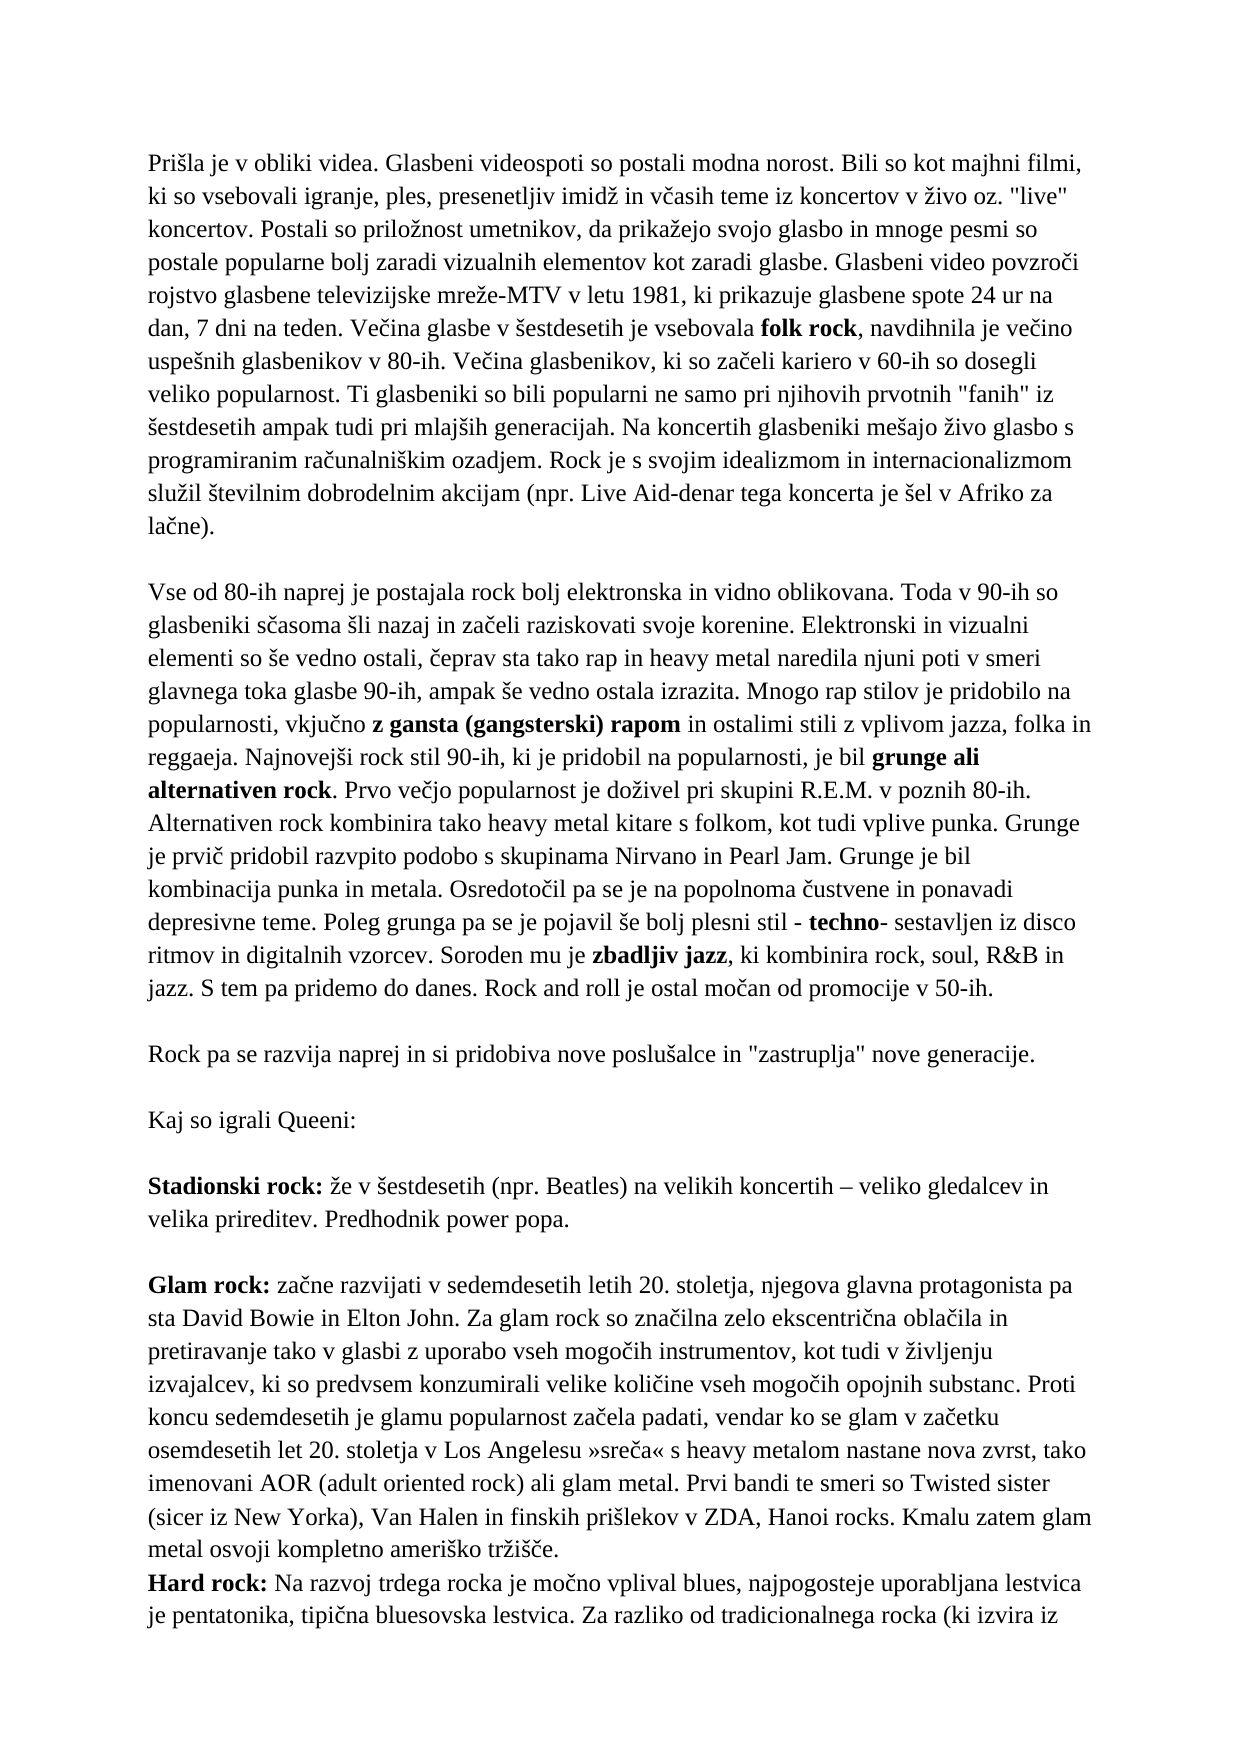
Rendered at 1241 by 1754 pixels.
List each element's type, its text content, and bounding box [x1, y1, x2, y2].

text Glam rock: začne razvijati v sedemdesetih letih 20. stoletja, njegova glavna protagonista pa sta David Bowie in Elton John. Za glam rock so značilna zelo ekscentrična oblačila in pretiravanje tako v glasbi z uporabo vseh mogočih instrumentov, kot tudi v življenju izvajalcev, ki so predvsem konzumirali velike količine vseh mogočih opojnih substanc. Proti koncu sedemdesetih je glamu popularnost začela padati, vendar ko se glam v začetku osemdesetih let 20. stoletja v Los Angelesu »sreča« s heavy metalom nastane nova zvrst, tako imenovani AOR (adult oriented rock) ali glam metal. Prvi bandi te smeri so Twisted sister (sicer iz New Yorka), Van Halen in finskih prišlekov v ZDA, Hanoi rocks. Kmalu zatem glam metal osvoji kompletno ameriško tržišče. [148, 1270, 1092, 1563]
text Stadionski rock: že v šestdesetih (npr. Beatles) na velikih koncertih – veliko gledalcev in velika prireditev. Predhodnik power popa. [148, 1171, 1092, 1233]
text Rock pa se razvija naprej in si pridobiva nove poslušalce in "zastruplja" nove generacije. [148, 1039, 1092, 1068]
text Prišla je v obliki videa. Glasbeni videospoti so postali modna norost. Bili so kot majhni filmi, ki so vsebovali igranje, ples, presenetljiv imidž in včasih teme iz koncertov v živo oz. "live" koncertov. Postali so priložnost umetnikov, da prikažejo svojo glasbo in mnoge pesmi so postale popularne bolj zaradi vizualnih elementov kot zaradi glasbe. Glasbeni video povzroči rojstvo glasbene televizijske mreže-MTV v letu 1981, ki prikazuje glasbene spote 24 ur na dan, 7 dni na teden. Večina glasbe v šestdesetih je vsebovala folk rock, navdihnila je večino uspešnih glasbenikov v 80-ih. Večina glasbenikov, ki so začeli kariero v 60-ih so dosegli veliko popularnost. Ti glasbeniki so bili popularni ne samo pri njihovih prvotnih "fanih" iz šestdesetih ampak tudi pri mlajših generacijah. Na koncertih glasbeniki mešajo živo glasbo s programiranim računalniškim ozadjem. Rock je s svojim idealizmom in internacionalizmom služil številnim dobrodelnim akcijam (npr. Live Aid-denar tega koncerta je šel v Afriko za lačne). [148, 148, 1092, 540]
text Vse od 80-ih naprej je postajala rock bolj elektronska in vidno oblikovana. Toda v 90-ih so glasbeniki sčasoma šli nazaj in začeli raziskovati svoje korenine. Elektronski in vizualni elementi so še vedno ostali, čeprav sta tako rap in heavy metal naredila njuni poti v smeri glavnega toka glasbe 90-ih, ampak še vedno ostala izrazita. Mnogo rap stilov je pridobilo na popularnosti, vkjučno z gansta (gangsterski) rapom in ostalimi stili z vplivom jazza, folka in reggaeja. Najnovejši rock stil 90-ih, ki je pridobil na popularnosti, je bil grunge ali alternativen rock. Prvo večjo popularnost je doživel pri skupini R.E.M. v poznih 80-ih. Alternativen rock kombinira tako heavy metal kitare s folkom, kot tudi vplive punka. Grunge je prvič pridobil razvpito podobo s skupinama Nirvano in Pearl Jam. Grunge je bil kombinacija punka in metala. Osredotočil pa se je na popolnoma čustvene in ponavadi depresivne teme. Poleg grunga pa se je pojavil še bolj plesni stil - techno- sestavljen iz disco ritmov in digitalnih vzorcev. Soroden mu je zbadljiv jazz, ki kombinira rock, soul, R&B in jazz. S tem pa pridemo do danes. Rock and roll je ostal močan od promocije v 50-ih. [148, 577, 1092, 1002]
text Kaj so igrali Queeni: [148, 1105, 1092, 1134]
text Hard rock: Na razvoj trdega rocka je močno vplival blues, najpogosteje uporabljana lestvica je pentatonika, tipična bluesovska lestvica. Za razliko od tradicionalnega rocka (ki izvira iz [148, 1568, 1092, 1629]
